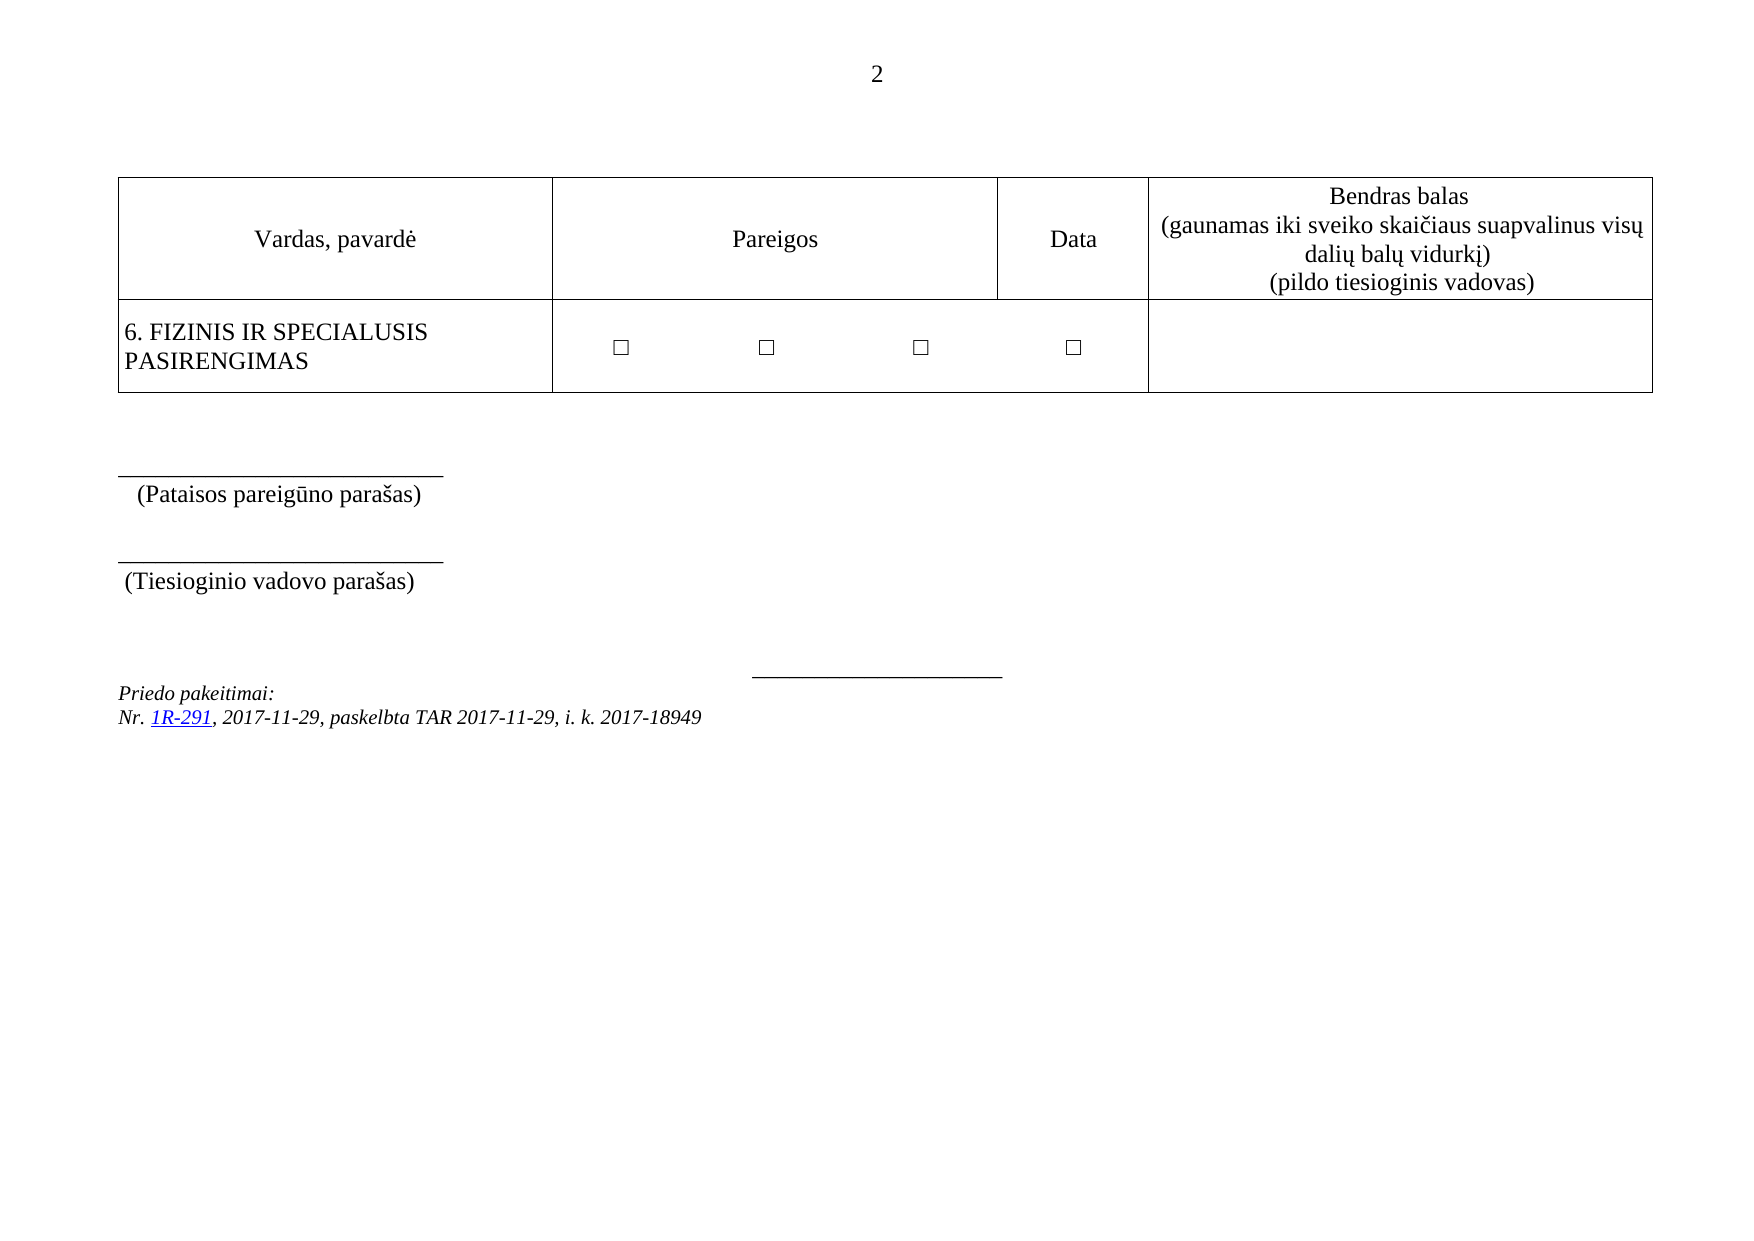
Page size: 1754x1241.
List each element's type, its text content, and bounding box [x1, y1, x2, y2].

table_cell 6. FIZINIS IR SPECIALUSIS PASIRENGIMAS [119, 300, 552, 392]
table_cell □ [690, 300, 843, 392]
table_header Vardas, pavardė [119, 178, 552, 299]
table_cell □ [998, 300, 1148, 392]
text __________________________ [118, 451, 1636, 479]
text Priedo pakeitimai: [118, 681, 1636, 705]
text __________________________ [118, 537, 1636, 566]
table_cell [1149, 300, 1652, 392]
table_cell □ [553, 300, 689, 392]
text ____________________ [118, 652, 1636, 681]
text (Tiesioginio vadovo parašas) [118, 566, 1636, 594]
table_header Data [998, 178, 1148, 299]
text (Pataisos pareigūno parašas) [118, 479, 1636, 508]
text Nr. 1R-291, 2017-11-29, paskelbta TAR 2017-11-29, i. k. 2017-18949 [118, 705, 1636, 729]
table_header Pareigos [553, 178, 997, 299]
table_cell □ [844, 300, 998, 392]
table_header Bendras balas (gaunamas iki sveiko skaičiaus suapvalinus visų dalių balų vidurkį) (pildo tiesioginis vadovas) [1149, 178, 1652, 299]
